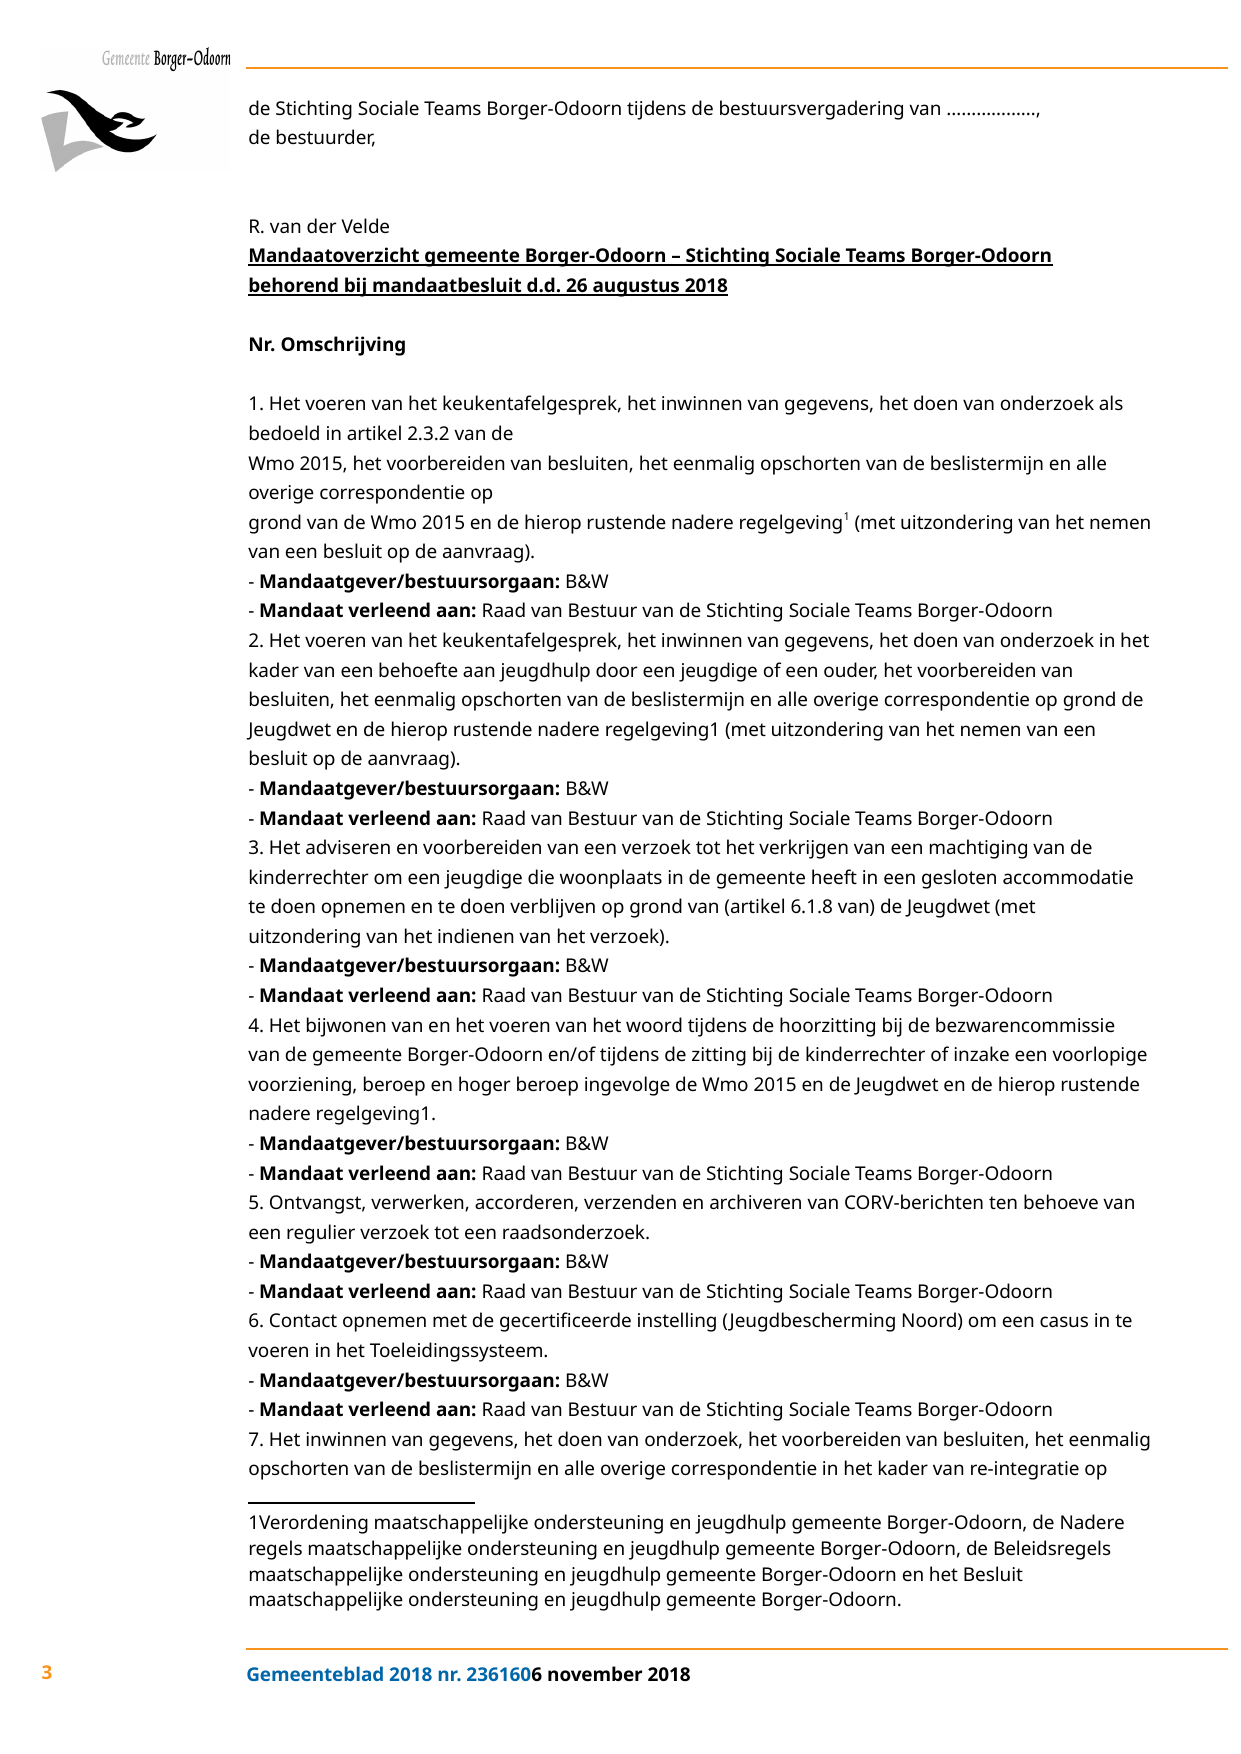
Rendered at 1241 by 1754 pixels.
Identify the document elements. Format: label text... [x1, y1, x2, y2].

text - Mandaat verleend aan: Raad van Bestuur van de Stichting Sociale Teams Borger-Odoorn [248, 982, 1152, 1008]
text - Mandaat verleend aan: Raad van Bestuur van de Stichting Sociale Teams Borger-Odoorn [248, 1396, 1152, 1422]
text grond van de Wmo 2015 en de hierop rustende nadere regelgeving (met uitzondering van het nemen van een besluit op de aanvraag). [248, 509, 1152, 564]
text 3. Het adviseren en voorbereiden van een verzoek tot het verkrijgen van een machtiging van de kinderrechter om een jeugdige die woonplaats in de gemeente heeft in een gesloten accommodatie te doen opnemen en te doen verblijven op grond van (artikel 6.1.8 van) de Jeugdwet (met uitzondering van het indienen van het verzoek). [248, 834, 1152, 949]
text - Mandaatgever/bestuursorgaan: B&W [248, 1130, 1152, 1156]
text 1. Het voeren van het keukentafelgesprek, het inwinnen van gegevens, het doen van onderzoek als bedoeld in artikel 2.3.2 van de [248, 391, 1152, 446]
text - Mandaat verleend aan: Raad van Bestuur van de Stichting Sociale Teams Borger-Odoorn [248, 1278, 1152, 1304]
text 4. Het bijwonen van en het voeren van het woord tijdens de hoorzitting bij de bezwarencommissie van de gemeente Borger-Odoorn en/of tijdens de zitting bij de kinderrechter of inzake een voorlopige voorziening, beroep en hoger beroep ingevolge de Wmo 2015 en de Jeugdwet en de hierop rustende nadere regelgeving1. [248, 1012, 1152, 1126]
text - Mandaatgever/bestuursorgaan: B&W [248, 775, 1152, 801]
text 7. Het inwinnen van gegevens, het doen van onderzoek, het voorbereiden van besluiten, het eenmalig opschorten van de beslistermijn en alle overige correspondentie in het kader van re-integratie op [248, 1426, 1152, 1481]
text Wmo 2015, het voorbereiden van besluiten, het eenmalig opschorten van de beslistermijn en alle overige correspondentie op [248, 450, 1152, 505]
picture [41, 47, 231, 172]
text de Stichting Sociale Teams Borger-Odoorn tijdens de bestuursvergadering van ………………, [248, 95, 1152, 121]
text - Mandaatgever/bestuursorgaan: B&W [248, 1248, 1152, 1274]
text 6. Contact opnemen met de gecertificeerde instelling (Jeugdbescherming Noord) om een casus in te voeren in het Toeleidingssysteem. [248, 1308, 1152, 1363]
text Nr. Omschrijving [248, 331, 1152, 357]
text R. van der Velde [248, 213, 1152, 239]
text - Mandaatgever/bestuursorgaan: B&W [248, 1367, 1152, 1393]
text 5. Ontvangst, verwerken, accorderen, verzenden en archiveren van CORV-berichten ten behoeve van een regulier verzoek tot een raadsonderzoek. [248, 1189, 1152, 1245]
text - Mandaatgever/bestuursorgaan: B&W [248, 953, 1152, 978]
text - Mandaatgever/bestuursorgaan: B&W [248, 568, 1152, 594]
text de bestuurder, [248, 124, 1152, 150]
text 2. Het voeren van het keukentafelgesprek, het inwinnen van gegevens, het doen van onderzoek in het kader van een behoefte aan jeugdhulp door een jeugdige of een ouder, het voorbereiden van besluiten, het eenmalig opschorten van de beslistermijn en alle overige correspondentie op grond de Jeugdwet en de hierop rustende nadere regelgeving1 (met uitzondering van het nemen van een besluit op de aanvraag). [248, 627, 1152, 771]
text Verordening maatschappelijke ondersteuning en jeugdhulp gemeente Borger-Odoorn, de Nadere regels maatschappelijke ondersteuning en jeugdhulp gemeente Borger-Odoorn, de Beleidsregels maatschappelijke ondersteuning en jeugdhulp gemeente Borger-Odoorn en het Besluit maatschappelijke ondersteuning en jeugdhulp gemeente Borger-Odoorn. [248, 1509, 1152, 1612]
text Mandaatoverzicht gemeente Borger-Odoorn – Stichting Sociale Teams Borger-Odoorn [248, 243, 1152, 268]
text behorend bij mandaatbesluit d.d. 26 augustus 2018 [248, 272, 1152, 298]
text - Mandaat verleend aan: Raad van Bestuur van de Stichting Sociale Teams Borger-Odoorn [248, 805, 1152, 831]
text - Mandaat verleend aan: Raad van Bestuur van de Stichting Sociale Teams Borger-Odoorn [248, 598, 1152, 623]
text - Mandaat verleend aan: Raad van Bestuur van de Stichting Sociale Teams Borger-Odoorn [248, 1160, 1152, 1186]
